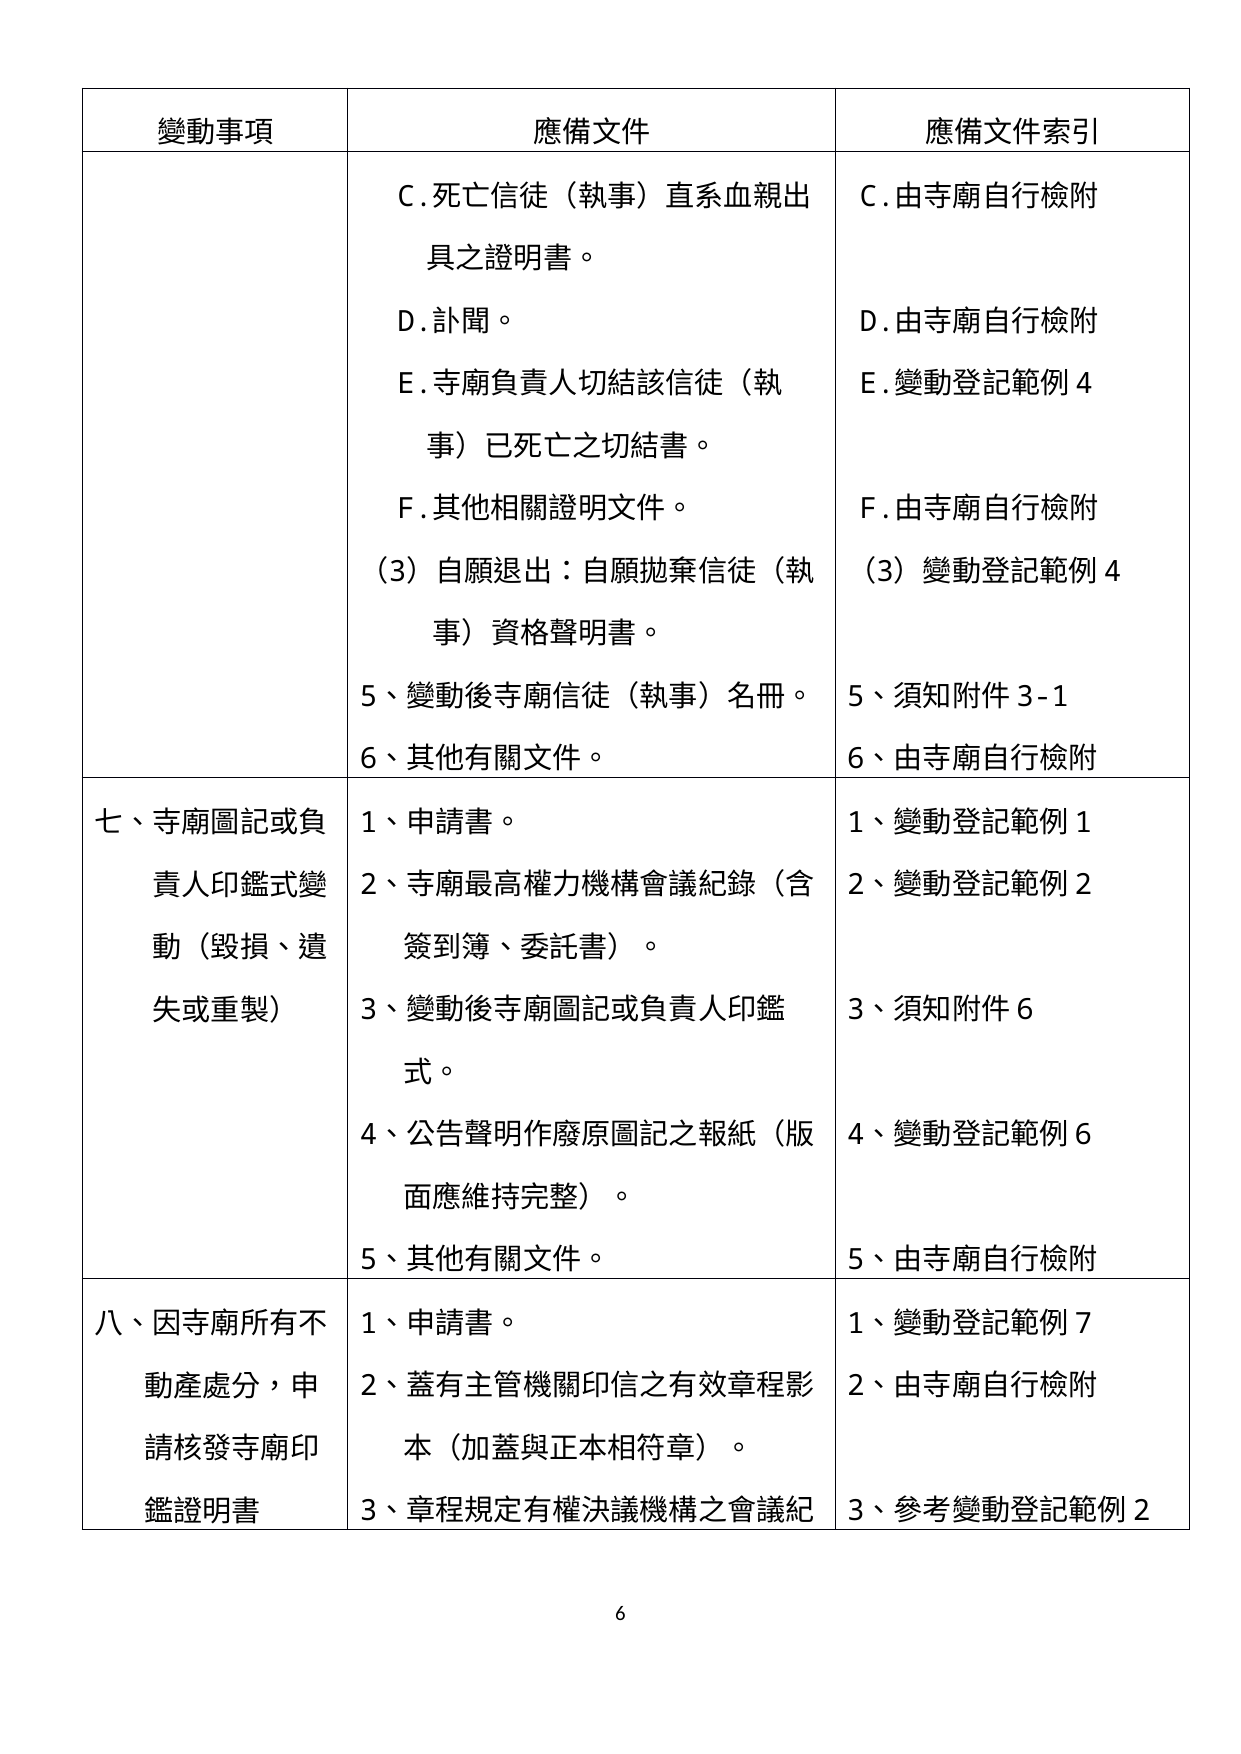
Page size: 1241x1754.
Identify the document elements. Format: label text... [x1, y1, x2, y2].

table_cell C.由寺廟自行檢附 D.由寺廟自行檢附 E.變動登記範例4 F.由寺廟自行檢附 （3）變動登記範例4 5、須知附件3-1 6、由寺廟自行檢附 [836, 152, 1189, 777]
table_cell 1、變動登記範例7 2、由寺廟自行檢附 3、參考變動登記範例2 [836, 1279, 1189, 1529]
table_cell 七、寺廟圖記或負責人印鑑式變動（毀損、遺失或重製） [83, 778, 347, 1278]
table_header 變動事項 [83, 89, 347, 151]
table_header 應備文件 [348, 89, 835, 151]
table_cell [83, 152, 347, 777]
table_header 應備文件索引 [836, 89, 1189, 151]
table_cell 八、因寺廟所有不動產處分，申請核發寺廟印鑑證明書 [83, 1279, 347, 1529]
table_cell 1、變動登記範例1 2、變動登記範例2 3、須知附件6 4、變動登記範例6 5、由寺廟自行檢附 [836, 778, 1189, 1278]
table_cell 1、申請書。 2、蓋有主管機關印信之有效章程影本（加蓋與正本相符章）。 3、章程規定有權決議機構之會議紀 [348, 1279, 835, 1529]
table_cell 1、申請書。 2、寺廟最高權力機構會議紀錄（含簽到簿、委託書）。 3、變動後寺廟圖記或負責人印鑑式。 4、公告聲明作廢原圖記之報紙（版面應維持完整）。 5、其他有關文件。 [348, 778, 835, 1278]
table_cell C.死亡信徒（執事）直系血親出具之證明書。 D.訃聞。 E.寺廟負責人切結該信徒（執事）已死亡之切結書。 F.其他相關證明文件。 （3）自願退出：自願拋棄信徒（執事）資格聲明書。 5、變動後寺廟信徒（執事）名冊。 6、其他有關文件。 [348, 152, 835, 777]
